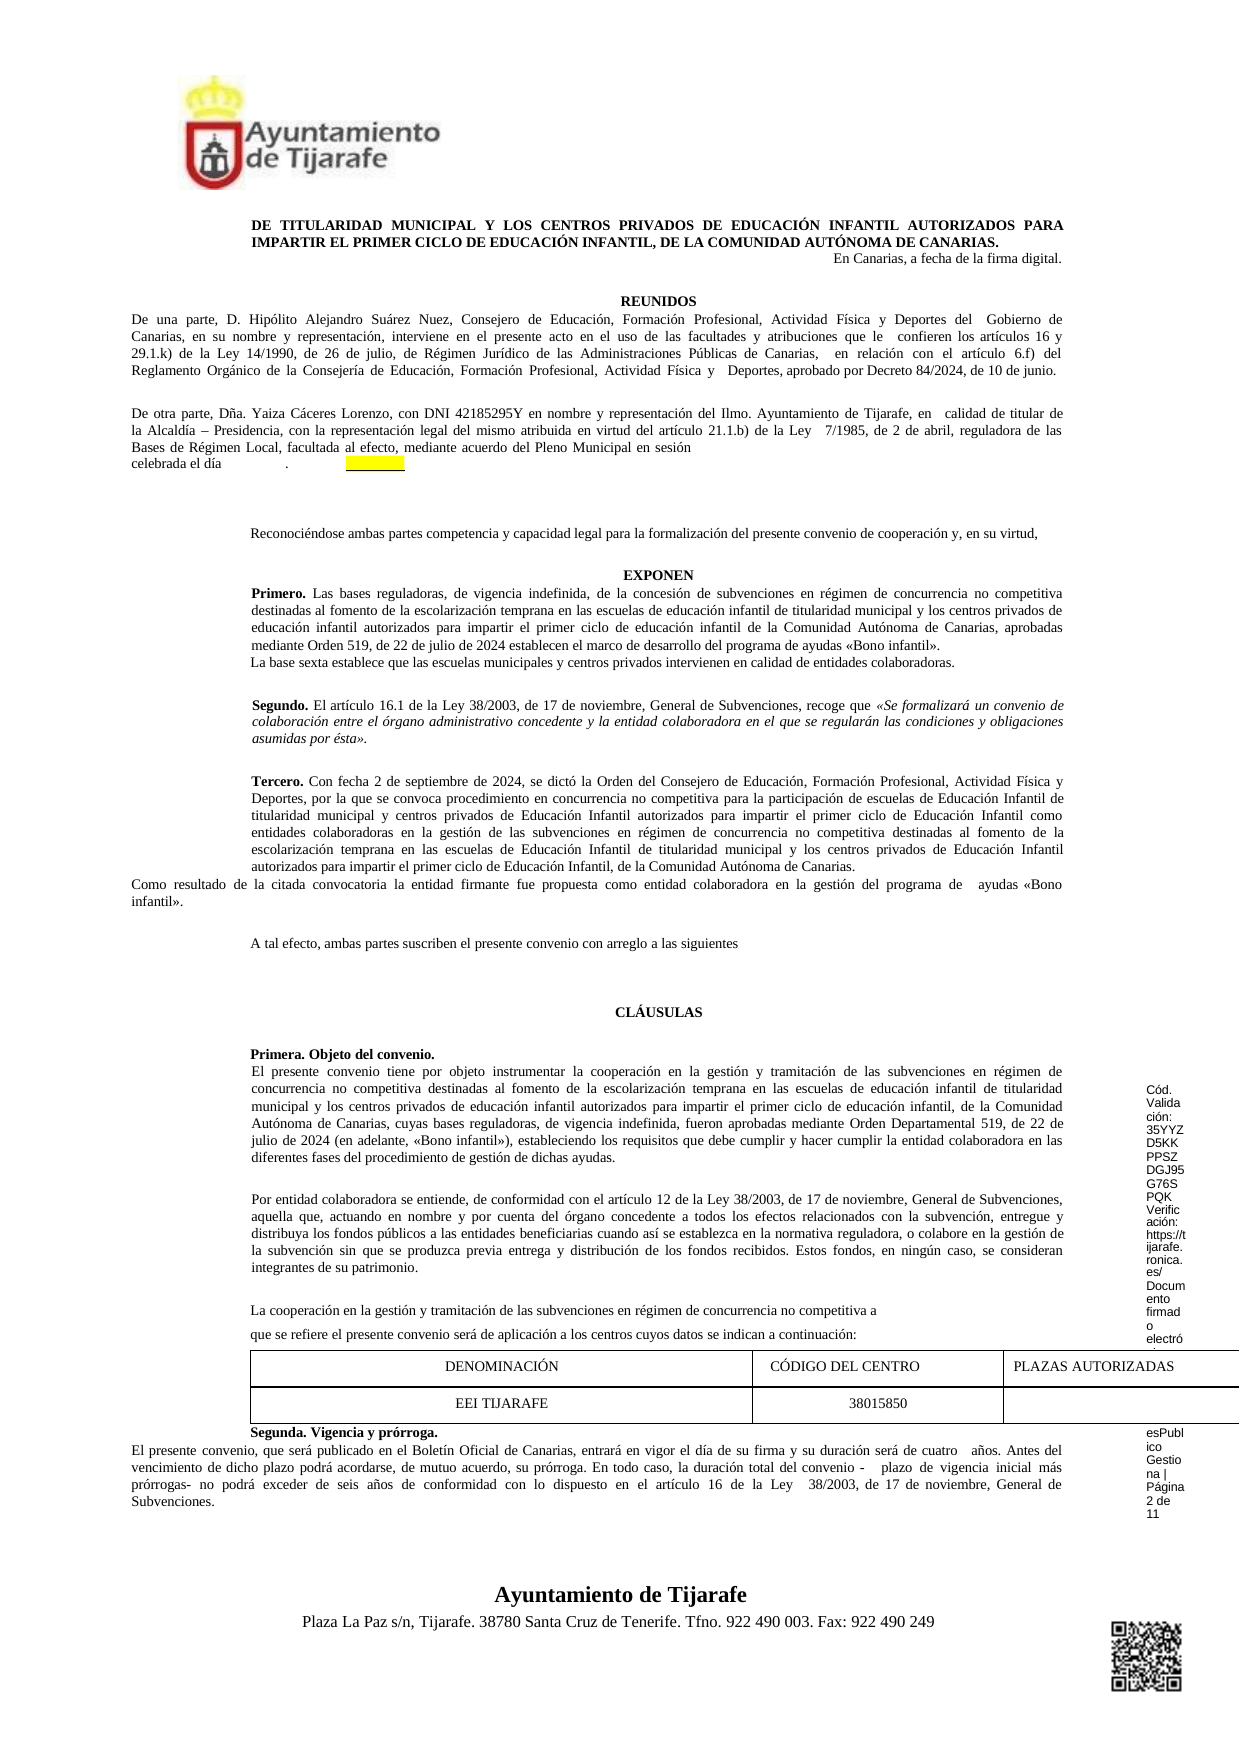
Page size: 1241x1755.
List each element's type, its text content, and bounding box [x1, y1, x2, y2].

table_cell 38015850 [753, 1388, 1003, 1423]
table_header PLAZAS AUTORIZADAS [1004, 1351, 1239, 1386]
subtitle [1186, 1424, 1241, 1441]
text El presente convenio, que será publicado en el Boletín Oficial de Canarias, entrará en vigor el día de su firma y su duración será de cuatro años. Antes del vencimiento de dicho plazo podrá acordarse, de mutuo acuerdo, su prórroga. En todo caso, la duración total del convenio - plazo de vigencia inicial más prórrogas- no podrá exceder de seis años de conformidad con lo dispuesto en el artículo 16 de la Ley 38/2003, de 17 de noviembre, General de Subvenciones. [131, 1442, 1064, 1510]
table_header CÓDIGO DEL CENTRO [753, 1351, 1003, 1386]
table_header DENOMINACIÓN [251, 1351, 752, 1386]
subtitle [1144, 1424, 1186, 1612]
text Primero. Las bases reguladoras, de vigencia indefinida, de la concesión de subvenciones en régimen de concurrencia no competitiva destinadas al fomento de la escolarización temprana en las escuelas de educación infantil de titularidad municipal y los centros privados de educación infantil autorizados para impartir el primer ciclo de educación infantil de la Comunidad Autónoma de Canarias, aprobadas mediante Orden 519, de 22 de julio de 2024 establecen el marco de desarrollo del programa de ayudas «Bono infantil». [251, 585, 1063, 653]
text Por entidad colaboradora se entiende, de conformidad con el artículo 12 de la Ley 38/2003, de 17 de noviembre, General de Subvenciones, aquella que, actuando en nombre y por cuenta del órgano concedente a todos los efectos relacionados con la subvención, entregue y distribuya los fondos públicos a las entidades beneficiarias cuando así se establezca en la normativa reguladora, o colabore en la gestión de la subvención sin que se produzca previa entrega y distribución de los fondos recibidos. Estos fondos, en ningún caso, se consideran integrantes de su patrimonio. [251, 1191, 1064, 1276]
text Verificación: https://tijarafe. ronica.es/ [1146, 1204, 1186, 1279]
text Reconociéndose ambas partes competencia y capacidad legal para la formalización del presente convenio de cooperación y, en su virtud, [250, 524, 1241, 541]
subtitle Segunda. Vigencia y prórroga. [250, 1424, 1144, 1441]
text Documento firmado electrónicamente desde la plataforma esPublico Gestiona | Página 2 de 11 [1146, 1424, 1186, 1521]
subtitle CLÁUSULAS [612, 1003, 705, 1020]
text El presente convenio tiene por objeto instrumentar la cooperación en la gestión y tramitación de las subvenciones en régimen de concurrencia no competitiva destinadas al fomento de la escolarización temprana en las escuelas de educación infantil de titularidad municipal y los centros privados de educación infantil autorizados para impartir el primer ciclo de educación infantil, de la Comunidad Autónoma de Canarias, cuyas bases reguladoras, de vigencia indefinida, fueron aprobadas mediante Orden Departamental 519, de 22 de julio de 2024 (en adelante, «Bono infantil»), estableciendo los requisitos que debe cumplir y hacer cumplir la entidad colaboradora en las diferentes fases del procedimiento de gestión de dichas ayudas. [251, 1063, 1063, 1165]
text De otra parte, Dña. Yaiza Cáceres Lorenzo, con DNI 42185295Y en nombre y representación del Ilmo. Ayuntamiento de Tijarafe, en calidad de titular de la Alcaldía – Presidencia, con la representación legal del mismo atribuida en virtud del artículo 21.1.b) de la Ley 7/1985, de 2 de abril, reguladora de las Bases de Régimen Local, facultada al efecto, mediante acuerdo del Pleno Municipal en sesión [131, 404, 1063, 455]
text celebrada el día . [131, 456, 346, 472]
table_cell EEI TIJARAFE [251, 1388, 752, 1423]
subtitle DE TITULARIDAD MUNICIPAL Y LOS CENTROS PRIVADOS DE EDUCACIÓN INFANTIL AUTORIZADOS PARA IMPARTIR EL PRIMER CICLO DE EDUCACIÓN INFANTIL, DE LA COMUNIDAD AUTÓNOMA DE CANARIAS. [251, 217, 1064, 251]
text Segundo. El artículo 16.1 de la Ley 38/2003, de 17 de noviembre, General de Subvenciones, recoge que «Se formalizará un convenio de colaboración entre el órgano administrativo concedente y la entidad colaboradora en el que se regularán las condiciones y obligaciones asumidas por ésta». [252, 696, 1065, 747]
subtitle EXPONEN [612, 567, 705, 584]
text La cooperación en la gestión y tramitación de las subvenciones en régimen de concurrencia no competitiva a que se refiere el presente convenio será de aplicación a los centros cuyos datos se indican a continuación: [250, 1302, 892, 1342]
text Cód. Validación: 35YYZD5KKPPSZDGJ95G76SPQK [1146, 1083, 1186, 1204]
text [405, 456, 1241, 472]
table_cell sedelect [1004, 1388, 1239, 1423]
text En Canarias, a fecha de la firma digital. [833, 251, 1241, 267]
subtitle REUNIDOS [612, 293, 705, 309]
text 37 [131, 1395, 250, 1411]
text Documento firmado electrónicamente desde la plataforma esPublico Gestiona | Página 2 de 11 [1146, 1279, 1186, 1350]
text Primera. Objeto del convenio. [250, 1045, 1241, 1062]
text Tercero. Con fecha 2 de septiembre de 2024, se dictó la Orden del Consejero de Educación, Formación Profesional, Actividad Física y Deportes, por la que se convoca procedimiento en concurrencia no competitiva para la participación de escuelas de Educación Infantil de titularidad municipal y centros privados de Educación Infantil autorizados para impartir el primer ciclo de Educación Infantil como entidades colaboradoras en la gestión de las subvenciones en régimen de concurrencia no competitiva destinadas al fomento de la escolarización temprana en las escuelas de Educación Infantil de titularidad municipal y los centros privados de Educación Infantil autorizados para impartir el primer ciclo de Educación Infantil, de la Comunidad Autónoma de Canarias. [251, 773, 1064, 875]
text La base sexta establece que las escuelas municipales y centros privados intervienen en calidad de entidades colaboradoras. [250, 654, 1241, 671]
text A tal efecto, ambas partes suscriben el presente convenio con arreglo a las siguientes [250, 935, 1241, 952]
text Como resultado de la citada convocatoria la entidad firmante fue propuesta como entidad colaboradora en la gestión del programa de ayudas «Bono infantil». [131, 876, 1062, 909]
text De una parte, D. Hipólito Alejandro Suárez Nuez, Consejero de Educación, Formación Profesional, Actividad Física y Deportes del Gobierno de Canarias, en su nombre y representación, interviene en el presente acto en el uso de las facultades y atribuciones que le confieren los artículos 16 y 29.1.k) de la Ley 14/1990, de 26 de julio, de Régimen Jurídico de las Administraciones Públicas de Canarias, en relación con el artículo 6.f) del Reglamento Orgánico de la Consejería de Educación, Formación Profesional, Actividad Física y Deportes, aprobado por Decreto 84/2024, de 10 de junio. [131, 311, 1063, 379]
